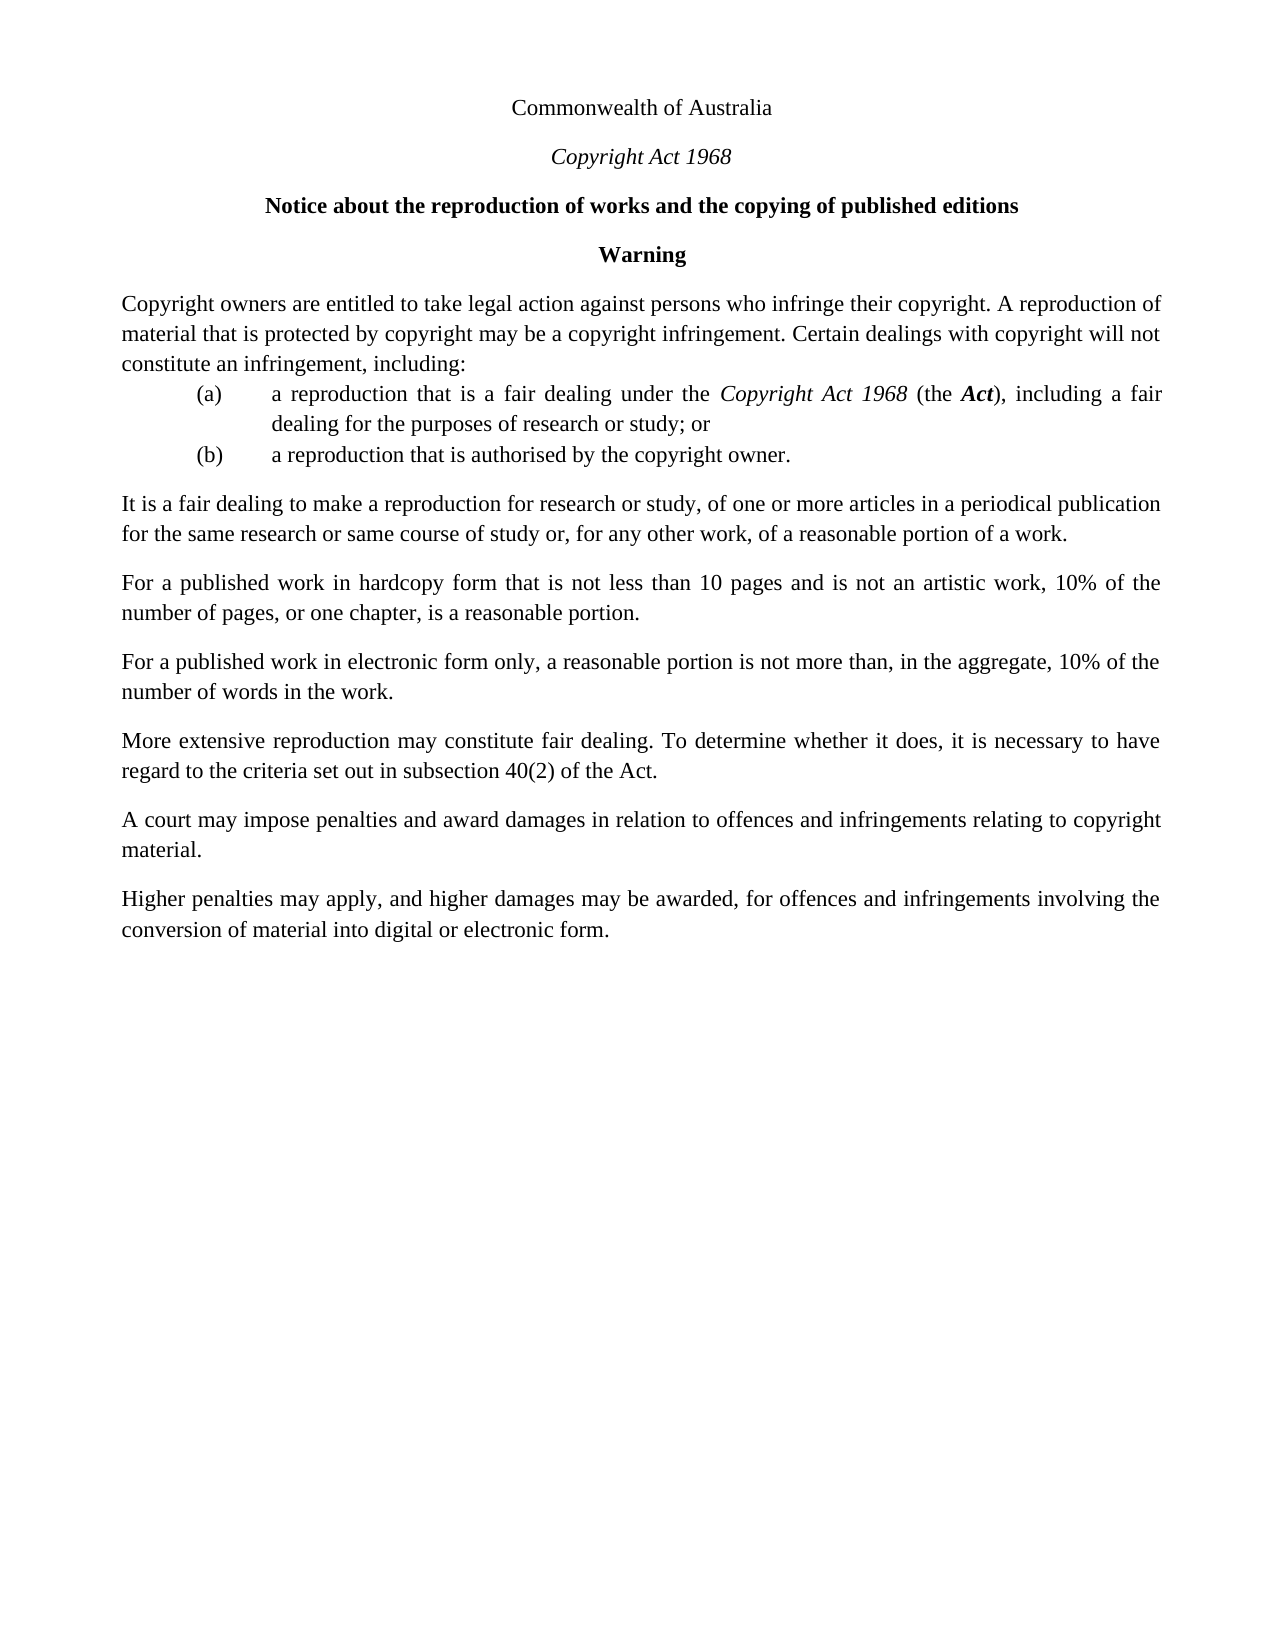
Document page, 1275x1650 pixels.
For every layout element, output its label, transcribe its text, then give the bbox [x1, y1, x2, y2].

text For a published work in hardcopy form that is not less than 10 pages and is not an artistic work, 10% of the number of pages, or one chapter, is a reasonable portion. [121, 569, 1162, 625]
text Notice about the reproduction of works and the copying of published editions [121, 192, 1162, 218]
text A court may impose penalties and award damages in relation to offences and infringements relating to copyright material. [121, 806, 1162, 863]
text More extensive reproduction may constitute fair dealing. To determine whether it does, it is necessary to have regard to the criteria set out in subsection 40(2) of the Act. [121, 727, 1162, 784]
text Copyright Act 1968 [121, 143, 1162, 169]
text (a) a reproduction that is a fair dealing under the Copyright Act 1968 (the Act), including a fair dealing for the purposes of research or study; or [196, 380, 1162, 437]
text For a published work in electronic form only, a reasonable portion is not more than, in the aggregate, 10% of the number of words in the work. [121, 648, 1162, 704]
text Higher penalties may apply, and higher damages may be awarded, for offences and infringements involving the conversion of material into digital or electronic form. [121, 885, 1162, 942]
text Commonwealth of Australia [121, 94, 1162, 120]
text Warning [121, 241, 1162, 267]
text Copyright owners are entitled to take legal action against persons who infringe their copyright. A reproduction of material that is protected by copyright may be a copyright infringement. Certain dealings with copyright will not constitute an infringement, including: [121, 289, 1162, 376]
text It is a fair dealing to make a reproduction for research or study, of one or more articles in a periodical publication for the same research or same course of study or, for any other work, of a reasonable portion of a work. [121, 489, 1162, 546]
text (b) a reproduction that is authorised by the copyright owner. [196, 441, 1162, 467]
